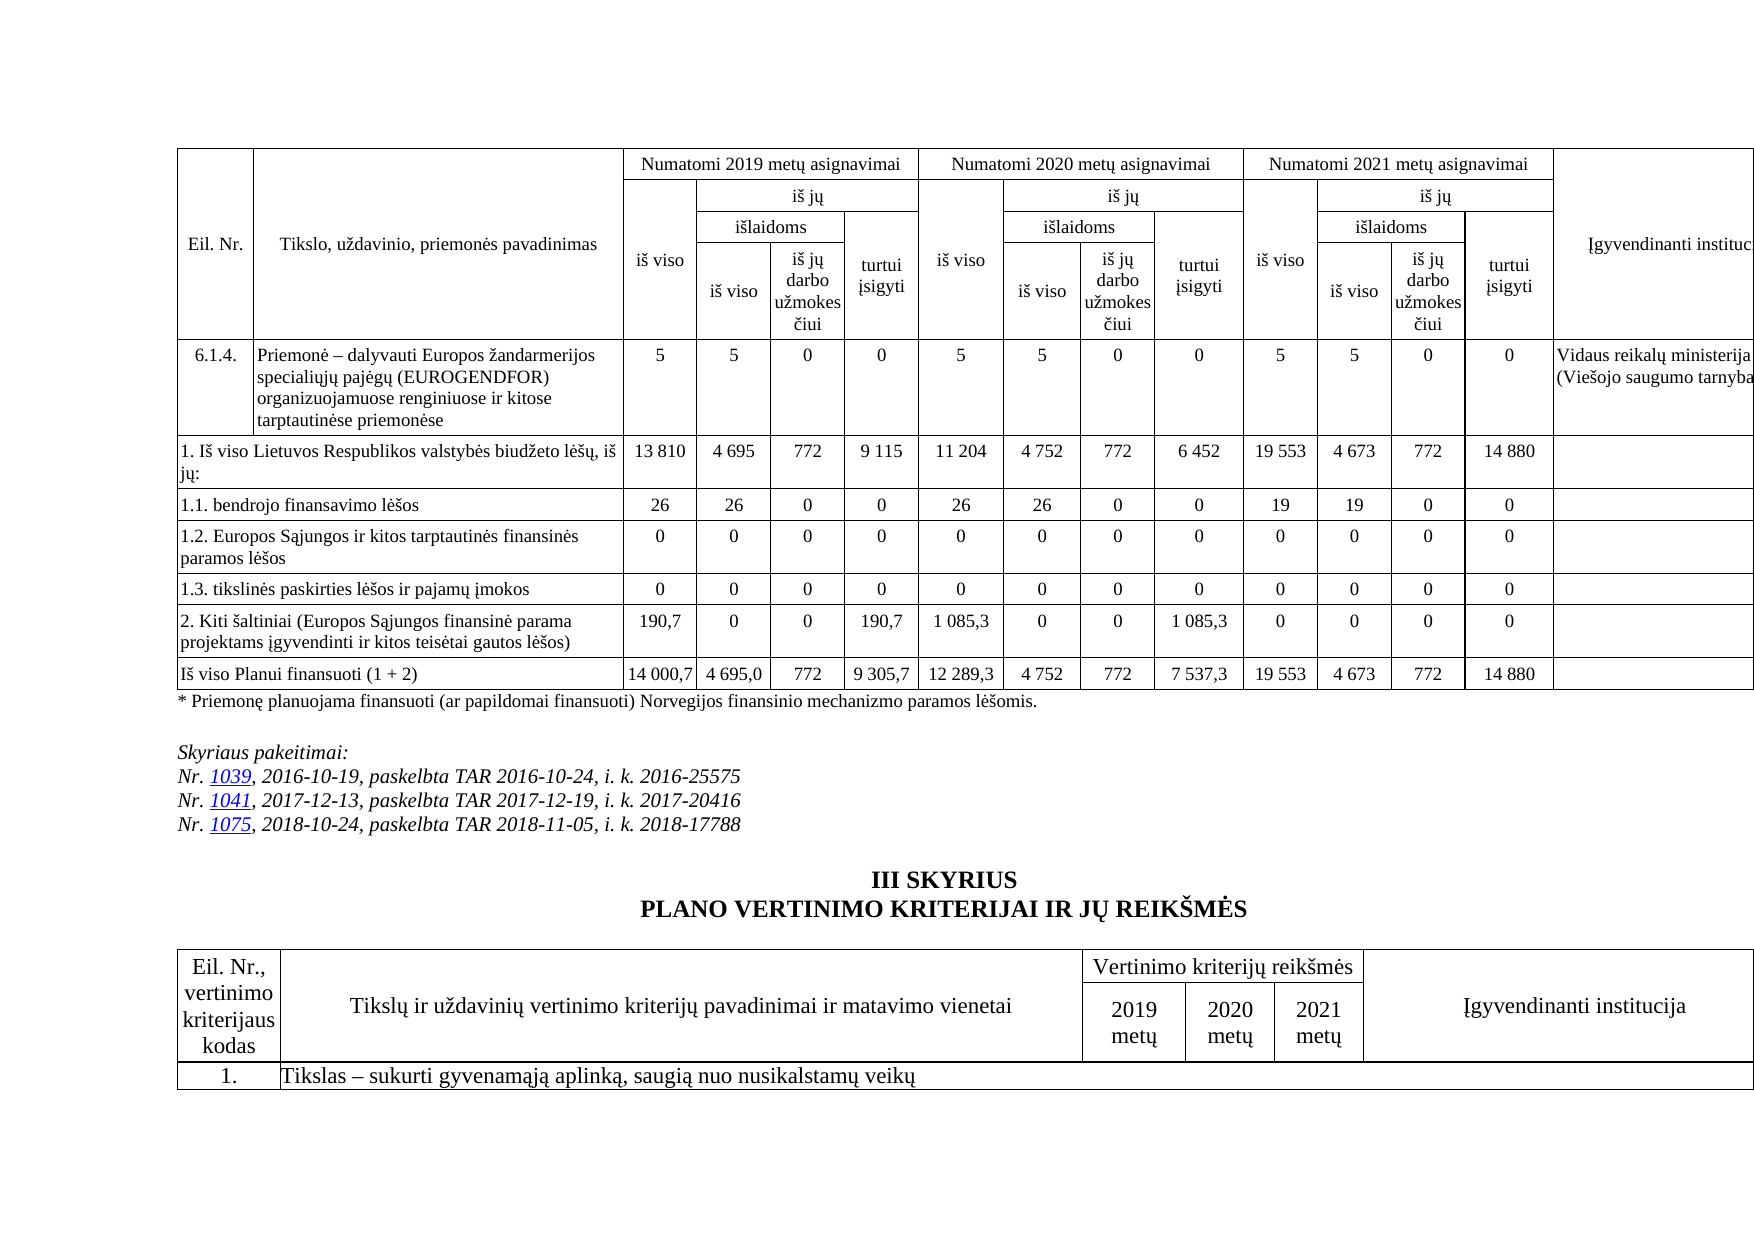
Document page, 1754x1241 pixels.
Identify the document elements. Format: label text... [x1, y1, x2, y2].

table_cell 4 673 [1318, 658, 1391, 689]
table_cell iš viso [697, 243, 770, 338]
table_cell 772 [1392, 658, 1464, 689]
table_cell 0 [771, 521, 844, 573]
table_cell 0 [697, 574, 770, 604]
table_cell iš jų [1004, 180, 1243, 211]
table_cell 5 [1318, 340, 1391, 435]
table_cell iš viso [919, 180, 1003, 338]
table_cell 14 880 [1466, 436, 1553, 488]
table_cell [1554, 605, 1753, 657]
table_cell 19 [1244, 489, 1317, 519]
table_cell 0 [771, 574, 844, 604]
table_cell 9 115 [845, 436, 918, 488]
table_cell 0 [1155, 340, 1243, 435]
table_cell 0 [845, 340, 918, 435]
table_cell iš viso [1318, 243, 1391, 338]
table_cell 26 [1004, 489, 1080, 519]
table_cell iš jų darbo užmokesčiui [771, 243, 844, 338]
table_cell 2. Kiti šaltiniai (Europos Sąjungos finansinė parama projektams įgyvendinti ir kitos teisėtai gautos lėšos) [178, 605, 623, 657]
table_cell turtui įsigyti [1155, 212, 1243, 338]
table_cell 0 [1318, 521, 1391, 573]
table_cell 0 [1081, 521, 1154, 573]
table_cell 772 [771, 436, 844, 488]
table_cell 26 [624, 489, 696, 519]
table_cell 0 [1244, 521, 1317, 573]
table_cell 0 [845, 489, 918, 519]
table_cell 1. [178, 1063, 280, 1089]
text Nr. 1075, 2018-10-24, paskelbta TAR 2018-11-05, i. k. 2018-17788 [177, 812, 1636, 836]
table_cell 0 [697, 521, 770, 573]
table_cell 26 [697, 489, 770, 519]
table_cell 1 085,3 [919, 605, 1003, 657]
table_cell 14 000,7 [624, 658, 696, 689]
table_cell 0 [624, 574, 696, 604]
table_cell turtui įsigyti [845, 212, 918, 338]
table_cell 0 [1466, 340, 1553, 435]
table_cell 0 [697, 605, 770, 657]
table_cell 1.3. tikslinės paskirties lėšos ir pajamų įmokos [178, 574, 623, 604]
table_cell 12 289,3 [919, 658, 1003, 689]
table_cell 1 085,3 [1155, 605, 1243, 657]
table_cell 0 [845, 574, 918, 604]
table_cell 0 [1081, 605, 1154, 657]
table_cell 0 [1392, 340, 1464, 435]
table_cell Vidaus reikalų ministerija (Viešojo saugumo tarnyba) [1554, 340, 1753, 435]
text Skyriaus pakeitimai: [177, 740, 1636, 764]
table_cell 0 [1081, 489, 1154, 519]
table_cell Priemonė – dalyvauti Europos žandarmerijos specialiųjų pajėgų (EUROGENDFOR) organizuojamuose renginiuose ir kitose tarptautinėse priemonėse [254, 340, 623, 435]
table_cell 6.1.4. [178, 340, 253, 435]
table_header Numatomi 2021 metų asignavimai [1244, 149, 1553, 179]
table_cell 0 [1244, 574, 1317, 604]
table_cell 0 [1155, 521, 1243, 573]
table_cell 19 553 [1244, 436, 1317, 488]
table_cell 11 204 [919, 436, 1003, 488]
table_cell 4 695 [697, 436, 770, 488]
table_cell 0 [1392, 574, 1464, 604]
table_cell 0 [1466, 489, 1553, 519]
table_cell iš viso [1244, 180, 1317, 338]
table_cell 190,7 [845, 605, 918, 657]
table_cell 0 [1466, 574, 1553, 604]
table_header Vertinimo kriterijų reikšmės [1083, 950, 1363, 982]
table_cell išlaidoms [1004, 212, 1154, 242]
table_cell iš jų [697, 180, 918, 211]
table_cell 772 [1081, 436, 1154, 488]
table_header Tikslo, uždavinio, priemonės pavadinimas [254, 149, 623, 338]
table_header Eil. Nr. [178, 149, 253, 338]
table_cell 2020 metų [1186, 983, 1274, 1061]
table_cell 0 [1244, 605, 1317, 657]
table_cell 9 305,7 [845, 658, 918, 689]
table_cell 4 752 [1004, 436, 1080, 488]
table_cell 0 [919, 574, 1003, 604]
text PLANO VERTINIMO KRITERIJAI IR JŲ REIKŠMĖS [177, 894, 1636, 923]
table_cell 0 [1318, 605, 1391, 657]
table_cell 4 673 [1318, 436, 1391, 488]
table_header Numatomi 2019 metų asignavimai [624, 149, 918, 179]
table_cell 772 [1392, 436, 1464, 488]
table_cell 190,7 [624, 605, 696, 657]
table_cell iš jų [1318, 180, 1553, 211]
table_cell 0 [1155, 574, 1243, 604]
text * Priemonę planuojama finansuoti (ar papildomai finansuoti) Norvegijos finansinio mechanizmo paramos lėšomis. [177, 690, 1636, 711]
table_cell 4 695,0 [697, 658, 770, 689]
table_cell Iš viso Planui finansuoti (1 + 2) [178, 658, 623, 689]
table_cell 19 553 [1244, 658, 1317, 689]
table_cell 5 [697, 340, 770, 435]
text Nr. 1041, 2017-12-13, paskelbta TAR 2017-12-19, i. k. 2017-20416 [177, 788, 1636, 812]
table_cell 0 [624, 521, 696, 573]
table_cell 0 [919, 521, 1003, 573]
table_cell 0 [1081, 340, 1154, 435]
table_cell 0 [1392, 521, 1464, 573]
table_cell [1554, 521, 1753, 573]
table_header Įgyvendinanti institucija [1364, 950, 1753, 1061]
table_cell 0 [1004, 605, 1080, 657]
table_cell 0 [1392, 605, 1464, 657]
table_cell 0 [771, 605, 844, 657]
table_cell 13 810 [624, 436, 696, 488]
table_header Tikslų ir uždavinių vertinimo kriterijų pavadinimai ir matavimo vienetai [281, 950, 1082, 1061]
table_cell 5 [1244, 340, 1317, 435]
table_cell 0 [1466, 521, 1553, 573]
table_cell 0 [1466, 605, 1553, 657]
table_cell turtui įsigyti [1466, 212, 1553, 338]
table_cell 0 [771, 489, 844, 519]
table_cell [1554, 436, 1753, 488]
table_cell 0 [771, 340, 844, 435]
table_cell 1.1. bendrojo finansavimo lėšos [178, 489, 623, 519]
table_header Numatomi 2020 metų asignavimai [919, 149, 1243, 179]
table_cell [1554, 574, 1753, 604]
table_cell 0 [1004, 521, 1080, 573]
table_cell 4 752 [1004, 658, 1080, 689]
table_cell 14 880 [1466, 658, 1553, 689]
text III SKYRIUS [177, 865, 1636, 894]
table_cell 772 [771, 658, 844, 689]
table_cell iš viso [624, 180, 696, 338]
table_cell 0 [1081, 574, 1154, 604]
table_cell iš jų darbo užmokesčiui [1392, 243, 1464, 338]
table_cell 19 [1318, 489, 1391, 519]
table_cell iš viso [1004, 243, 1080, 338]
table_cell 1.2. Europos Sąjungos ir kitos tarptautinės finansinės paramos lėšos [178, 521, 623, 573]
table_header Eil. Nr., vertinimo kriterijaus kodas [178, 950, 280, 1061]
table_cell 0 [1392, 489, 1464, 519]
table_cell 5 [624, 340, 696, 435]
table_cell išlaidoms [697, 212, 844, 242]
table_header Įgyvendinanti institucija [1554, 149, 1753, 338]
table_cell 0 [1318, 574, 1391, 604]
table_cell 6 452 [1155, 436, 1243, 488]
table_cell 772 [1081, 658, 1154, 689]
table_cell 5 [919, 340, 1003, 435]
table_cell 2019 metų [1083, 983, 1185, 1061]
table_cell 26 [919, 489, 1003, 519]
table_cell išlaidoms [1318, 212, 1464, 242]
table_cell 5 [1004, 340, 1080, 435]
table_cell Tikslas – sukurti gyvenamąją aplinką, saugią nuo nusikalstamų veikų [281, 1063, 1753, 1089]
table_cell [1554, 489, 1753, 519]
table_cell 0 [845, 521, 918, 573]
table_cell [1554, 658, 1753, 689]
table_cell 0 [1004, 574, 1080, 604]
table_cell 1. Iš viso Lietuvos Respublikos valstybės biudžeto lėšų, iš jų: [178, 436, 623, 488]
text Nr. 1039, 2016-10-19, paskelbta TAR 2016-10-24, i. k. 2016-25575 [177, 764, 1636, 788]
table_cell 2021 metų [1275, 983, 1363, 1061]
table_cell 7 537,3 [1155, 658, 1243, 689]
table_cell iš jų darbo užmokesčiui [1081, 243, 1154, 338]
table_cell 0 [1155, 489, 1243, 519]
